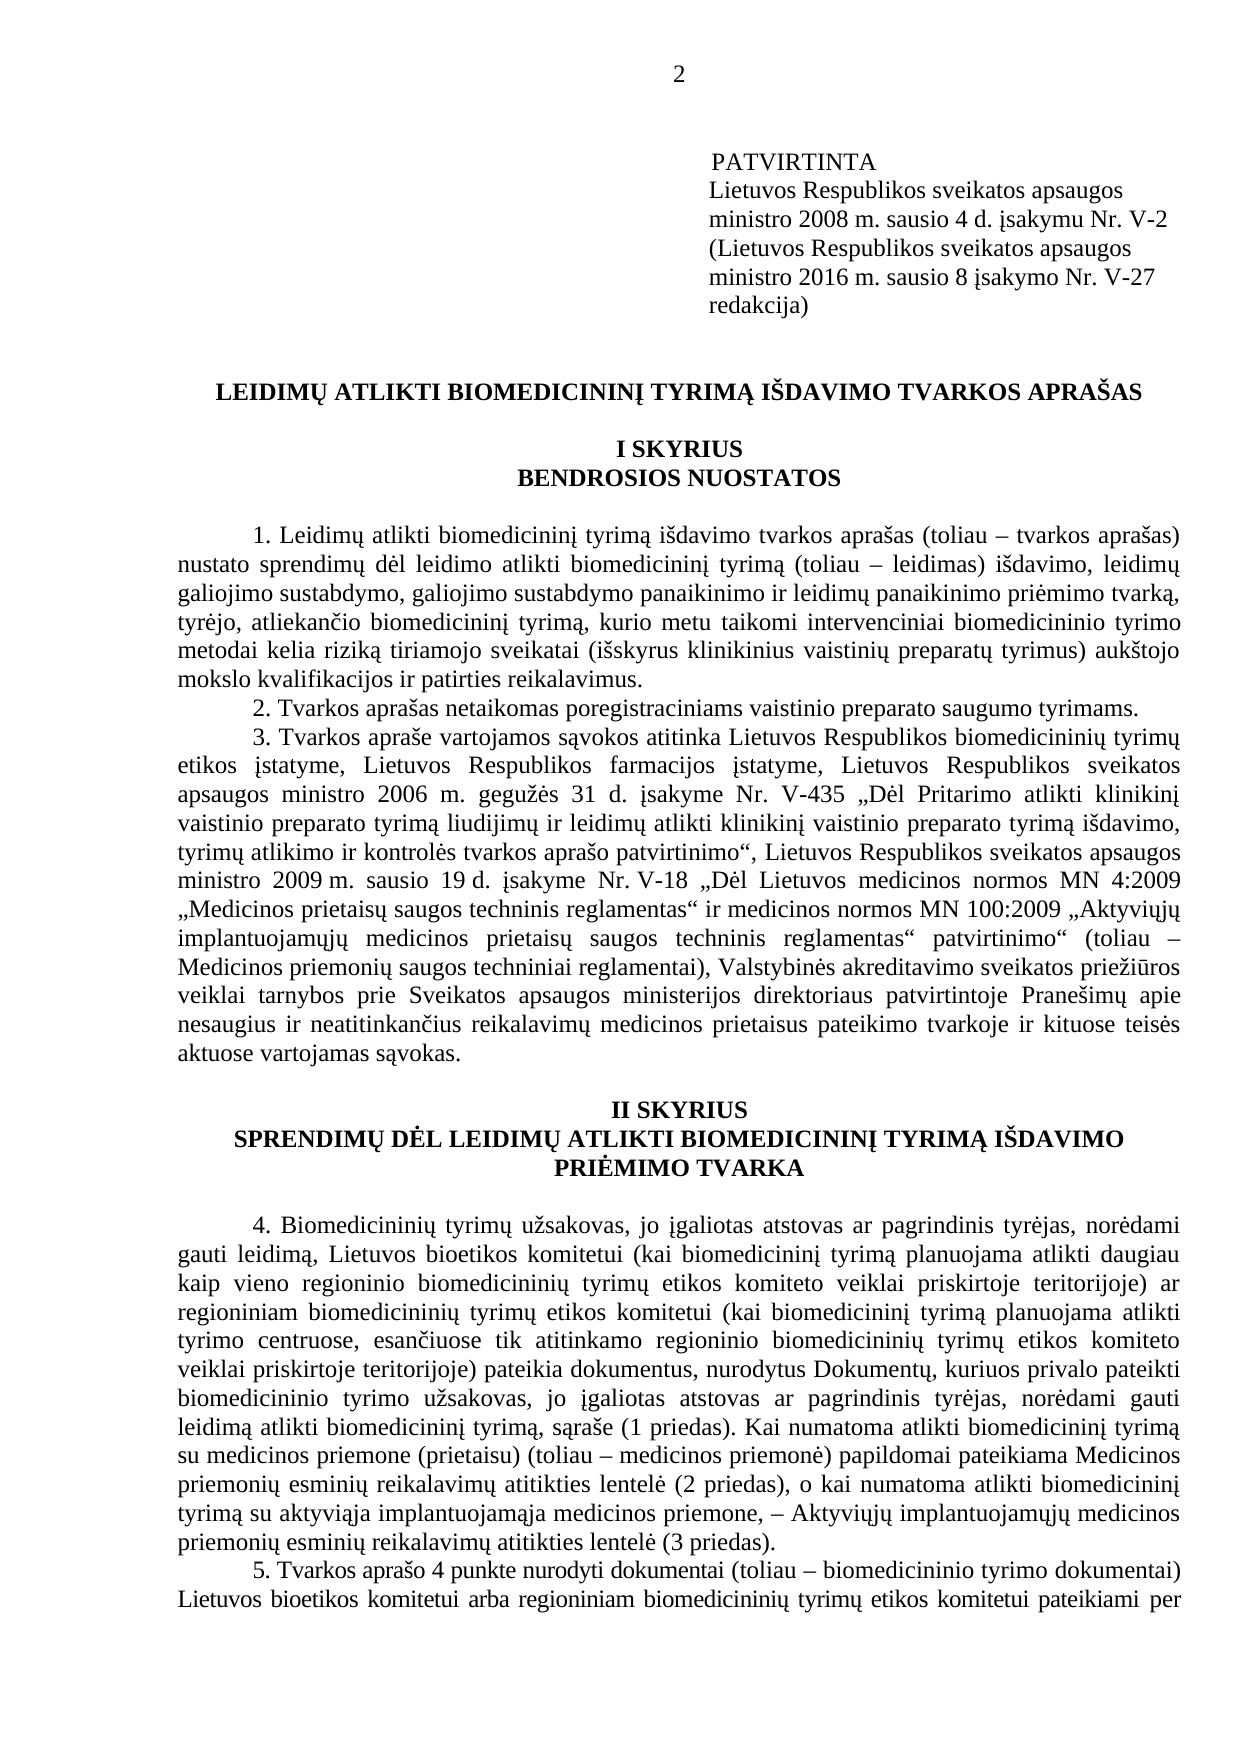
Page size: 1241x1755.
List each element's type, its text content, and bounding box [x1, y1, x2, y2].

text LEIDIMŲ ATLIKTI BIOMEDICININĮ TYRIMĄ IŠDAVIMO TVARKOS APRAŠAS [177, 377, 1181, 406]
text 1. Leidimų atlikti biomedicininį tyrimą išdavimo tvarkos aprašas (toliau – tvarkos aprašas) nustato sprendimų dėl leidimo atlikti biomedicininį tyrimą (toliau – leidimas) išdavimo, leidimų galiojimo sustabdymo, galiojimo sustabdymo panaikinimo ir leidimų panaikinimo priėmimo tvarką, tyrėjo, atliekančio biomedicininį tyrimą, kurio metu taikomi intervenciniai biomedicininio tyrimo metodai kelia riziką tiriamojo sveikatai (išskyrus klinikinius vaistinių preparatų tyrimus) aukštojo mokslo kvalifikacijos ir patirties reikalavimus. [177, 521, 1181, 693]
text 3. Tvarkos apraše vartojamos sąvokos atitinka Lietuvos Respublikos biomedicininių tyrimų etikos įstatyme, Lietuvos Respublikos farmacijos įstatyme, Lietuvos Respublikos sveikatos apsaugos ministro 2006 m. gegužės 31 d. įsakyme Nr. V-435 „Dėl Pritarimo atlikti klinikinį vaistinio preparato tyrimą liudijimų ir leidimų atlikti klinikinį vaistinio preparato tyrimą išdavimo, tyrimų atlikimo ir kontrolės tvarkos aprašo patvirtinimo“, Lietuvos Respublikos sveikatos apsaugos ministro 2009 m. sausio 19 d. įsakyme Nr. V-18 „Dėl Lietuvos medicinos normos MN 4:2009 „Medicinos prietaisų saugos techninis reglamentas“ ir medicinos normos MN 100:2009 „Aktyviųjų implantuojamųjų medicinos prietaisų saugos techninis reglamentas“ patvirtinimo“ (toliau – Medicinos priemonių saugos techniniai reglamentai), Valstybinės akreditavimo sveikatos priežiūros veiklai tarnybos prie Sveikatos apsaugos ministerijos direktoriaus patvirtintoje Pranešimų apie nesaugius ir neatitinkančius reikalavimų medicinos prietaisus pateikimo tvarkoje ir kituose teisės aktuose vartojamas sąvokas. [177, 722, 1181, 1067]
text Lietuvos Respublikos sveikatos apsaugos ministro 2008 m. sausio 4 d. įsakymu Nr. V-2 [709, 176, 1181, 233]
text II skyrius [177, 1096, 1181, 1124]
text 5. Tvarkos aprašo 4 punkte nurodyti dokumentai (toliau – biomedicininio tyrimo dokumentai) Lietuvos bioetikos komitetui arba regioniniam biomedicininių tyrimų etikos komitetui pateikiami per [177, 1556, 1181, 1613]
text BENDROSIOS NUOSTATOS [177, 463, 1181, 492]
text (Lietuvos Respublikos sveikatos apsaugos ministro 2016 m. sausio 8 įsakymo Nr. V-27 redakcija) [709, 233, 1181, 319]
text I skyrius [177, 434, 1181, 463]
text 2. Tvarkos aprašas netaikomas poregistraciniams vaistinio preparato saugumo tyrimams. [177, 693, 1181, 722]
text PATVIRTINTA [574, 147, 1181, 176]
text SPRENDIMŲ DĖL LEIDIMŲ ATLIKTI BIOMEDICININĮ TYRIMĄ IŠDAVIMO PRIĖMIMO TVARKA [177, 1124, 1181, 1182]
text 4. Biomedicininių tyrimų užsakovas, jo įgaliotas atstovas ar pagrindinis tyrėjas, norėdami gauti leidimą, Lietuvos bioetikos komitetui (kai biomedicininį tyrimą planuojama atlikti daugiau kaip vieno regioninio biomedicininių tyrimų etikos komiteto veiklai priskirtoje teritorijoje) ar regioniniam biomedicininių tyrimų etikos komitetui (kai biomedicininį tyrimą planuojama atlikti tyrimo centruose, esančiuose tik atitinkamo regioninio biomedicininių tyrimų etikos komiteto veiklai priskirtoje teritorijoje) pateikia dokumentus, nurodytus Dokumentų, kuriuos privalo pateikti biomedicininio tyrimo užsakovas, jo įgaliotas atstovas ar pagrindinis tyrėjas, norėdami gauti leidimą atlikti biomedicininį tyrimą, sąraše (1 priedas). Kai numatoma atlikti biomedicininį tyrimą su medicinos priemone (prietaisu) (toliau – medicinos priemonė) papildomai pateikiama Medicinos priemonių esminių reikalavimų atitikties lentelė (2 priedas), o kai numatoma atlikti biomedicininį tyrimą su aktyviąja implantuojamąja medicinos priemone, – Aktyviųjų implantuojamųjų medicinos priemonių esminių reikalavimų atitikties lentelė (3 priedas). [177, 1211, 1181, 1556]
